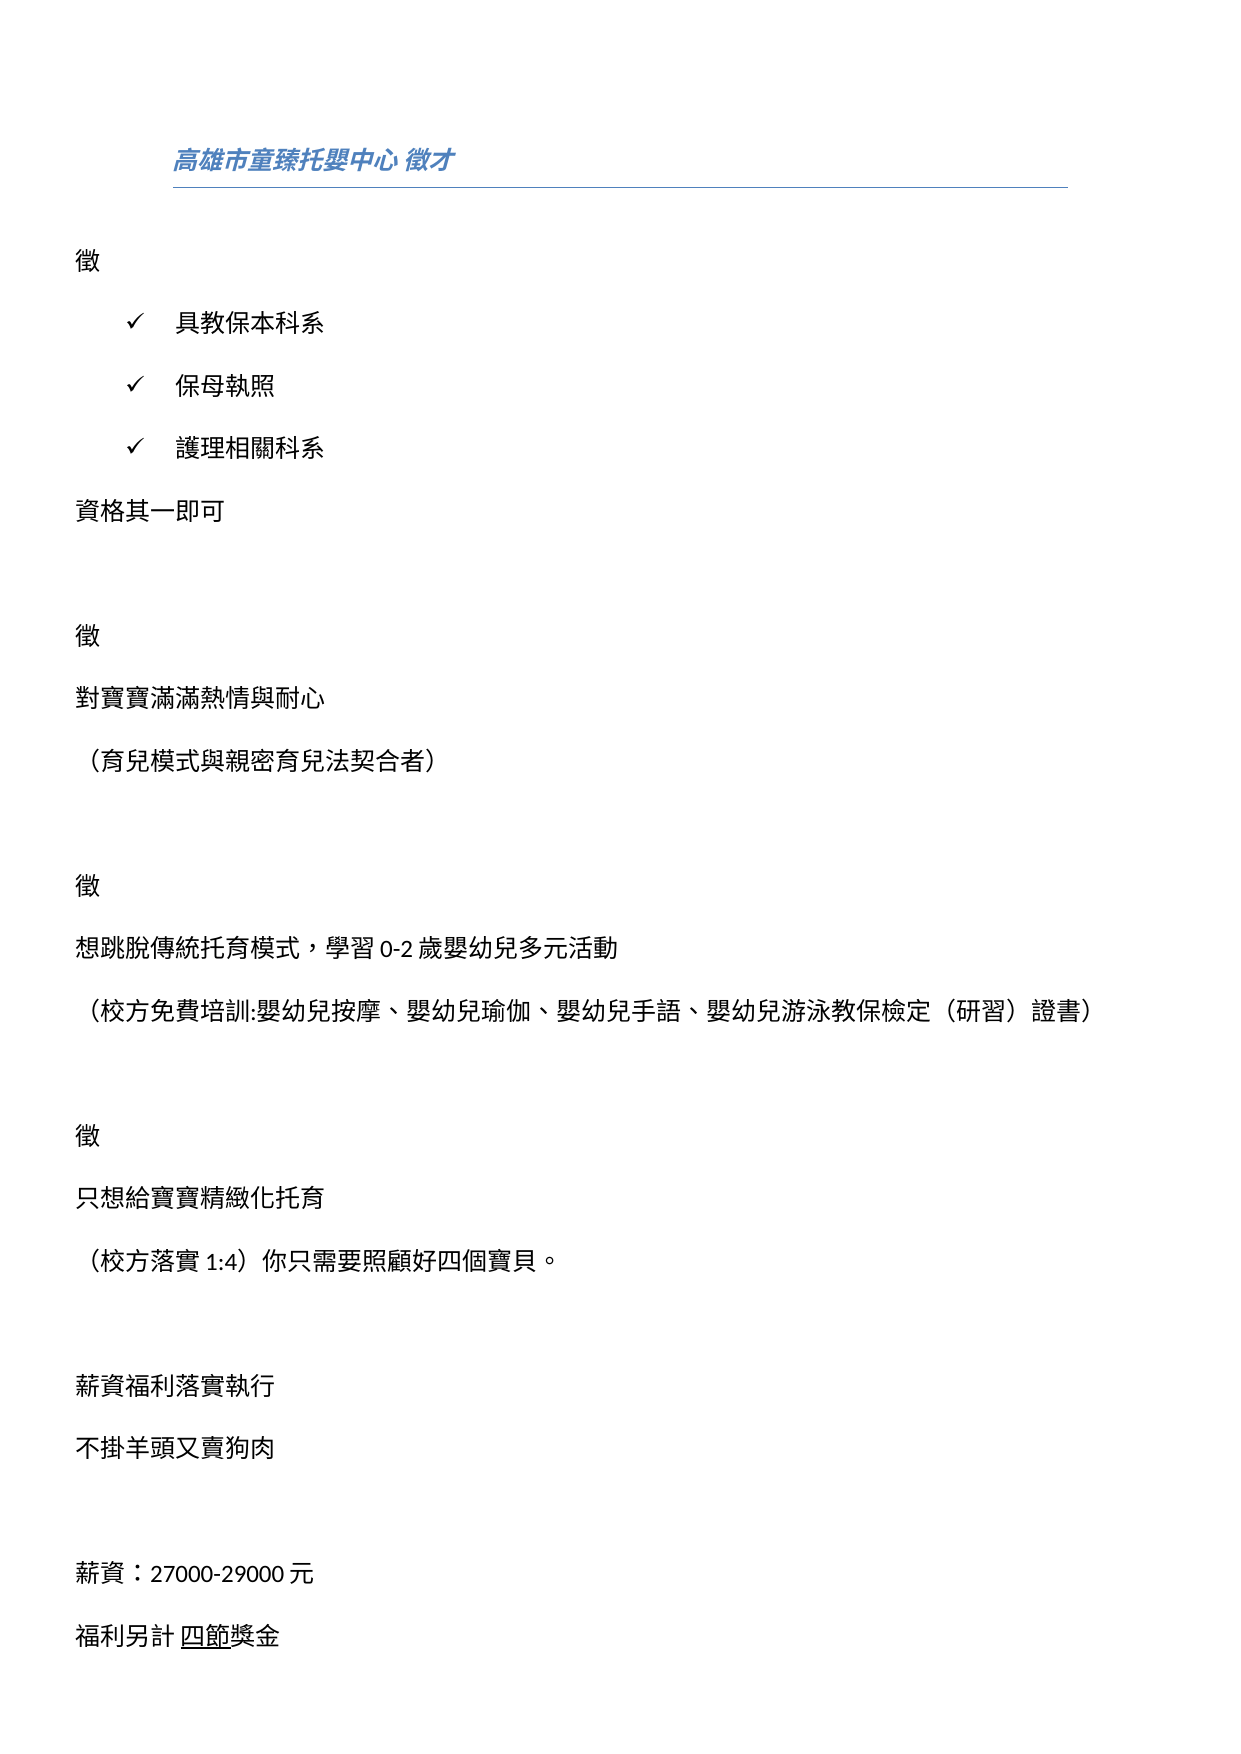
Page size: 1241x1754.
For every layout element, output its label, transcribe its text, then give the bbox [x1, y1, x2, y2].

text 福利另計 四節獎金 [75, 1593, 1165, 1655]
text 徵 [75, 593, 1165, 655]
text （校方免費培訓:嬰幼兒按摩、嬰幼兒瑜伽、嬰幼兒手語、嬰幼兒游泳教保檢定（研習）證書） [75, 968, 1165, 1030]
text 薪資：27000-29000元 [75, 1530, 1165, 1593]
text 只想給寶寶精緻化托育 [75, 1155, 1165, 1218]
text 徵 [75, 218, 1165, 280]
text 想跳脫傳統托育模式，學習0-2歲嬰幼兒多元活動 [75, 905, 1165, 968]
text （育兒模式與親密育兒法契合者） [75, 718, 1165, 780]
text 高雄市童臻托嬰中心 徵才 [172, 117, 1068, 188]
text 徵 [75, 843, 1165, 905]
list 保母執照 [125, 343, 1165, 405]
text 徵 [75, 1093, 1165, 1155]
text 不掛羊頭又賣狗肉 [75, 1405, 1165, 1468]
text 薪資福利落實執行 [75, 1343, 1165, 1405]
text 資格其一即可 [75, 468, 1165, 530]
text 對寶寶滿滿熱情與耐心 [75, 655, 1165, 718]
text （校方落實1:4）你只需要照顧好四個寶貝。 [75, 1218, 1165, 1280]
list 具教保本科系 [125, 280, 1165, 343]
list 護理相關科系 [125, 405, 1165, 468]
